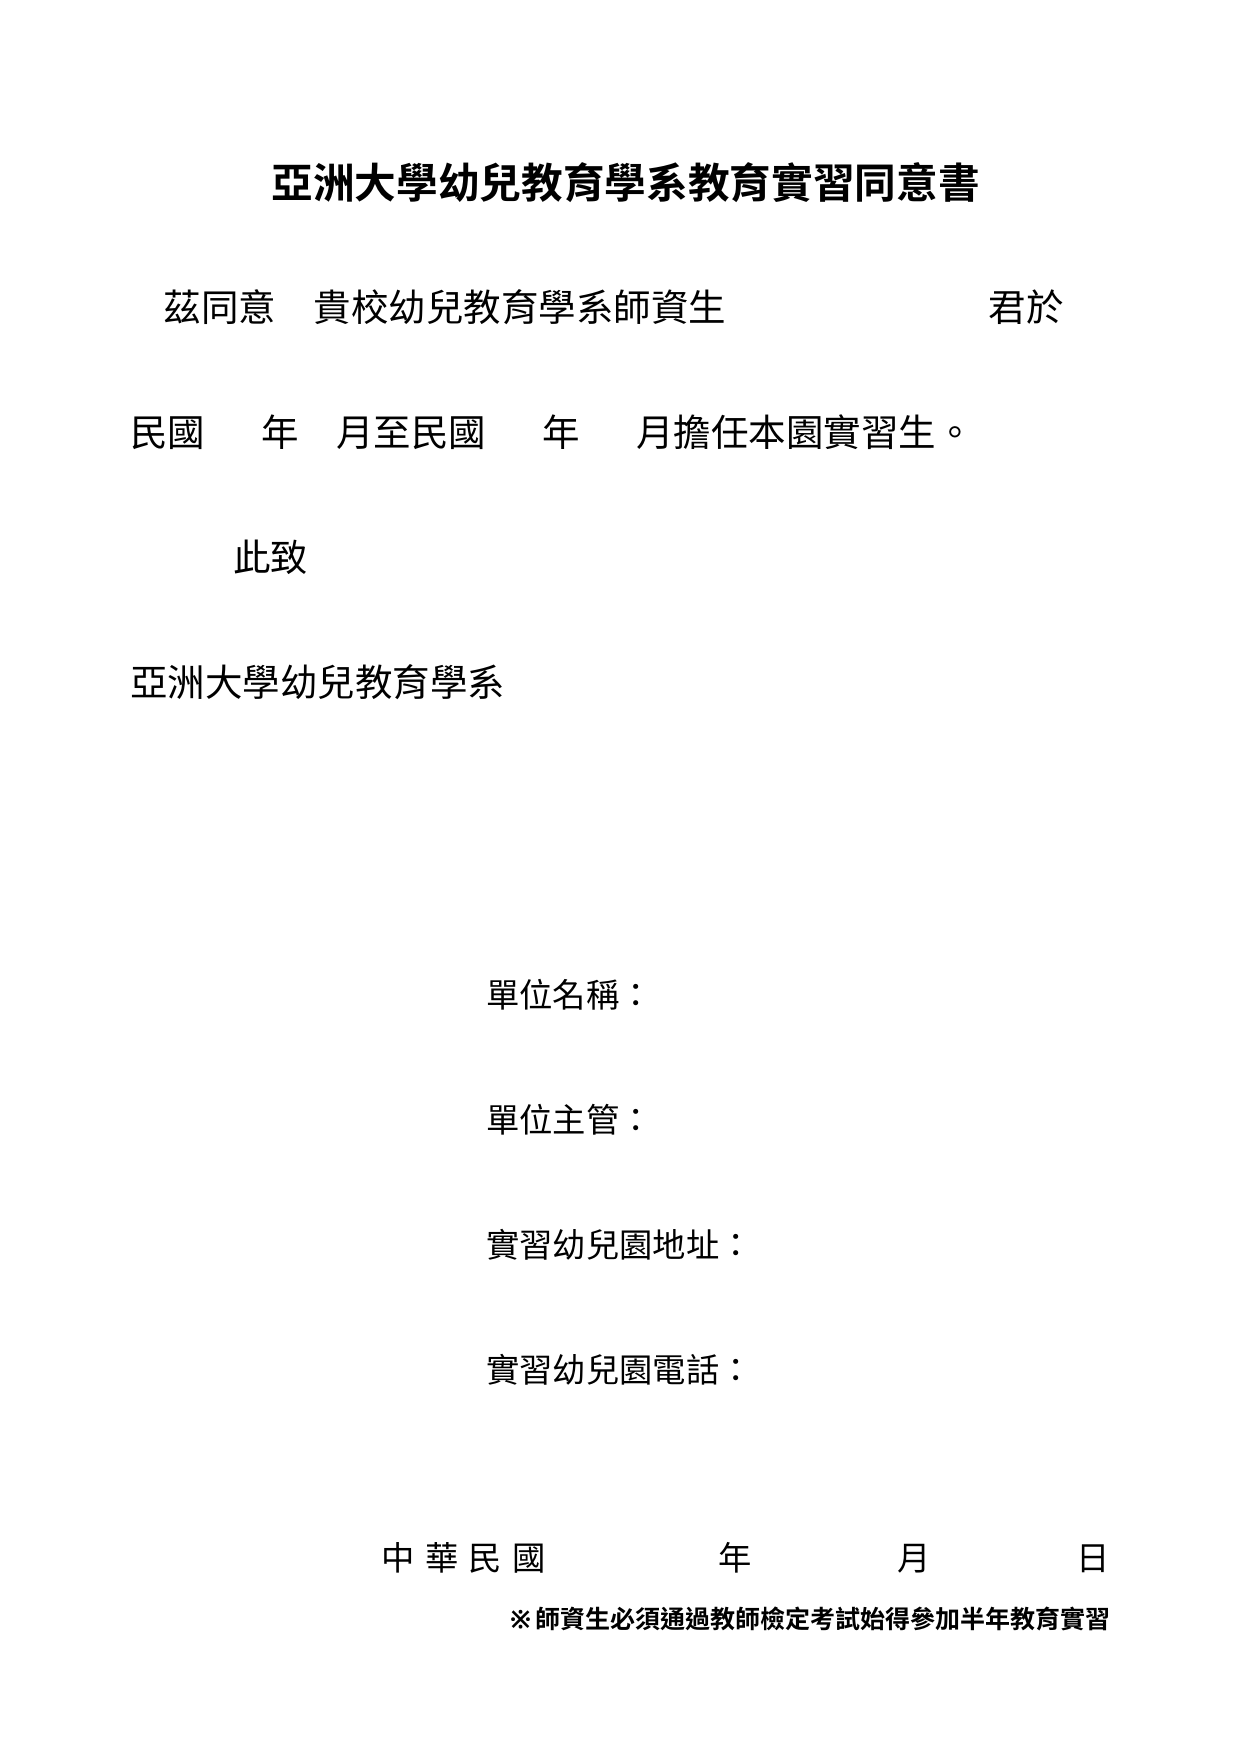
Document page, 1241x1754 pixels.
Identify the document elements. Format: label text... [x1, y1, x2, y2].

text 中華民國 年 月 日 [130, 1514, 1110, 1576]
text 亞洲大學幼兒教育學系 [130, 639, 1110, 701]
text 單位名稱： [130, 951, 1110, 1014]
text 茲同意 貴校幼兒教育學系師資生 君於 [130, 264, 1110, 326]
text 單位主管： [130, 1076, 1110, 1139]
text 民國 年 月至民國 年 月擔任本園實習生。 [130, 389, 1110, 451]
text 此致 [130, 514, 1110, 576]
text 實習幼兒園電話： [130, 1326, 1110, 1389]
text ※師資生必須通過教師檢定考試始得參加半年教育實習 [130, 1576, 1110, 1639]
text 實習幼兒園地址： [130, 1201, 1110, 1264]
text 亞洲大學幼兒教育學系教育實習同意書 [130, 139, 1110, 201]
